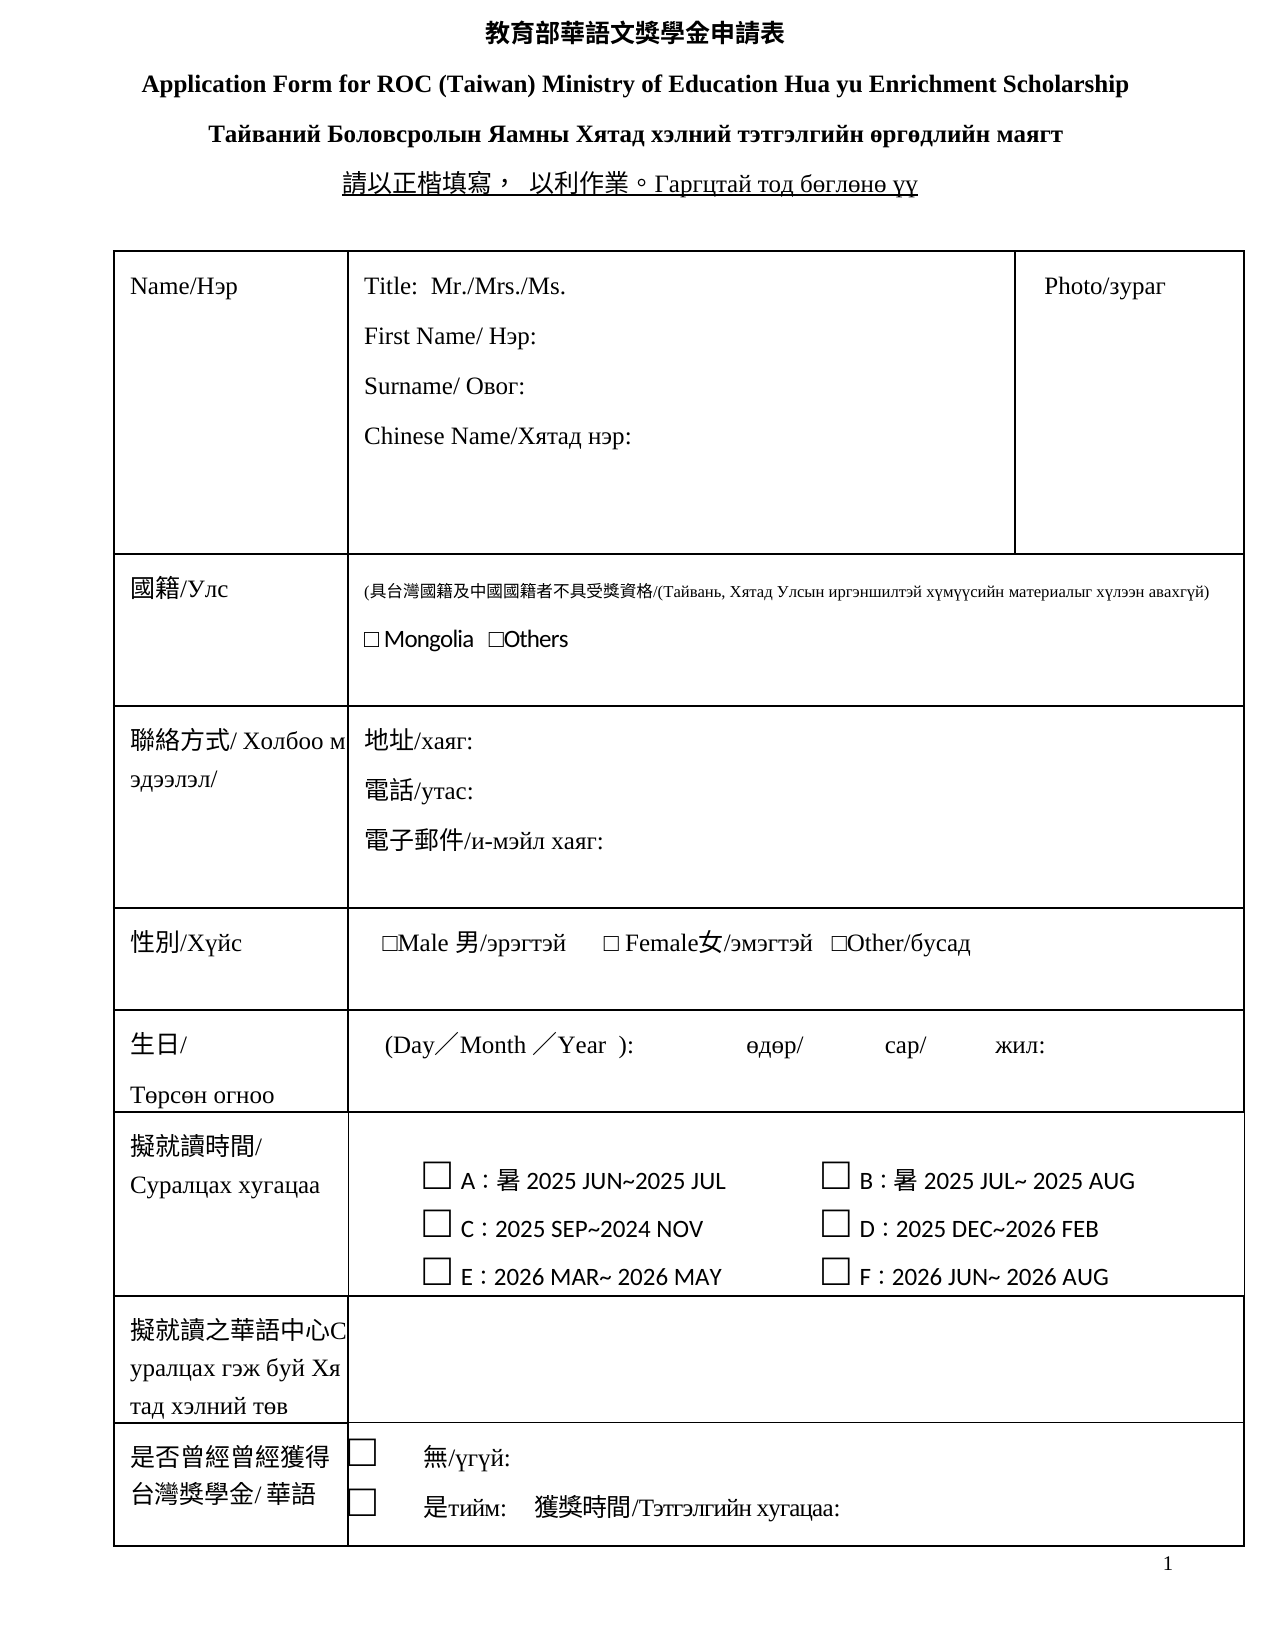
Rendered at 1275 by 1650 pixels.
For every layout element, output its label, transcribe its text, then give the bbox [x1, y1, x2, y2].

table_cell 聯絡方式/ Холбоо мэдээлэл/ [115, 707, 347, 907]
table_cell F：2026 JUN~ 2026 AUG [747, 1247, 1244, 1294]
table_header Name/Нэр [115, 252, 347, 553]
table_cell D：2025 DEC~2026 FEB [747, 1199, 1244, 1247]
table_cell 擬就讀時間/Суралцах хугацаа [115, 1113, 348, 1294]
table_cell 性別/Хүйс [115, 909, 347, 1009]
table_cell (Day／Month ／Year ): өдөр/ сар/ жил: [349, 1011, 1243, 1111]
table_header Photo/зураг [1016, 252, 1243, 553]
table_cell [349, 1113, 1244, 1151]
table_cell 無/үгүй: 是тийм: 獲獎時間/Тэтгэлгийн хугацаа: [349, 1423, 1243, 1544]
table_cell A：暑2025 JUN~2025 JUL [349, 1151, 747, 1199]
table_cell □Male 男/эрэгтэй □ Female女/эмэгтэй □Other/бусад [349, 909, 1243, 1009]
table_cell 國籍/Улс [115, 555, 347, 705]
text Application Form for ROC (Taiwan) Ministry of Education Hua yu Enrichment Scholarship [95, 62, 1176, 100]
text Тайваний Боловсролын Яамны Хятад хэлний тэтгэлгийн өргөдлийн маягт [95, 112, 1176, 150]
table_cell B：暑2025 JUL~ 2025 AUG [747, 1151, 1244, 1199]
table_cell 地址/хаяг: 電話/утас: 電子郵件/и-мэйл хаяг: [349, 707, 1243, 907]
table_header Title: Mr./Mrs./Ms. First Name/ Нэр: Surname/ Овог: Chinese Name/Хятад нэр: [349, 252, 1014, 553]
table_cell 生日/ Төрсөн огноо [115, 1011, 347, 1111]
table_cell C：2025 SEP~2024 NOV [349, 1199, 747, 1247]
text 教育部華語文獎學金申請表 [95, 12, 1176, 50]
text 請以正楷填寫， 以利作業。Гаргцтай тод бөглөнө үү [83, 162, 1176, 200]
table_cell (具台灣國籍及中國國籍者不具受獎資格/(Тайвань, Хятад Улсын иргэншилтэй хүмүүсийн материалыг хүлээн авахгүй) □ Mongolia □Others [349, 555, 1243, 705]
table_cell 擬就讀之華語中心Суралцах гэж буй Хятад хэлний төв [115, 1297, 347, 1422]
table_cell 是否曾經曾經獲得台灣獎學金/ 華語 [115, 1424, 347, 1544]
table_cell [349, 1297, 1243, 1422]
table_cell E：2026 MAR~ 2026 MAY [349, 1247, 747, 1294]
